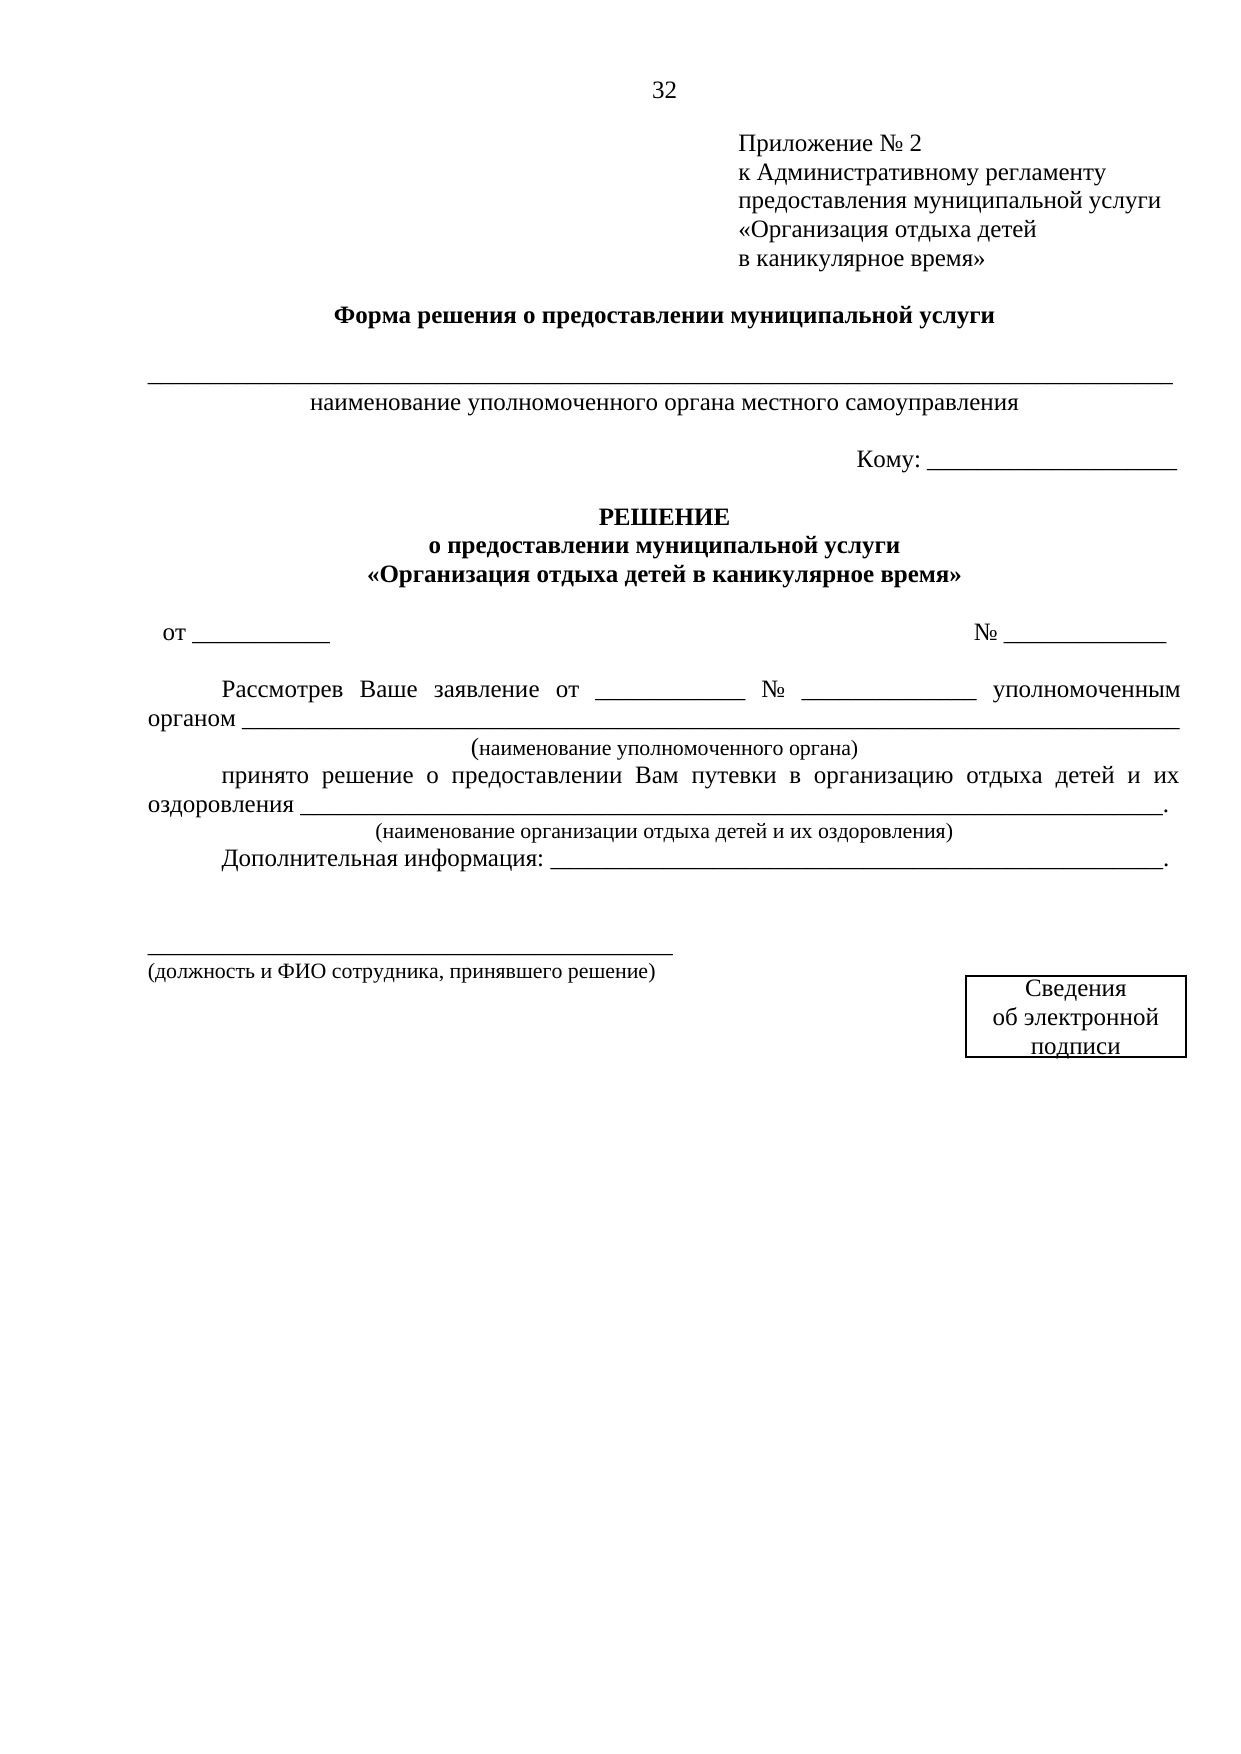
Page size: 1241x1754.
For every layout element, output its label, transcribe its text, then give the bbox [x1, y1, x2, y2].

text (должность и ФИО сотрудника, принявшего решение) [148, 958, 1181, 983]
text «Организация отдыха детей [738, 214, 1181, 243]
text принято решение о предоставлении Вам путевки в организацию отдыха детей и их оздоровления _____________________________________________________________________. [148, 760, 1181, 818]
text Кому: ____________________ [856, 444, 1181, 473]
text РЕШЕНИЕ [148, 502, 1181, 530]
text в каникулярное время» [738, 243, 1181, 272]
text (наименование организации отдыха детей и их оздоровления) [148, 818, 1181, 843]
text Рассмотрев Ваше заявление от ____________ № ______________ уполномоченным органом ___________________________________________________________________________ [148, 674, 1181, 732]
text __________________________________________ [148, 929, 1181, 958]
text (наименование уполномоченного органа) [148, 732, 1181, 760]
text __________________________________________________________________________________ [148, 358, 1181, 387]
text Дополнительная информация: _________________________________________________. [148, 843, 1181, 872]
text наименование уполномоченного органа местного самоуправления [148, 387, 1181, 415]
text от ___________ № _____________ [148, 617, 1181, 645]
text Форма решения о предоставлении муниципальной услуги [148, 300, 1181, 329]
text «Организация отдыха детей в каникулярное время» [148, 559, 1181, 588]
text о предоставлении муниципальной услуги [148, 530, 1181, 559]
text Приложение № 2 к Административному регламенту предоставления муниципальной услуги [738, 128, 1181, 214]
